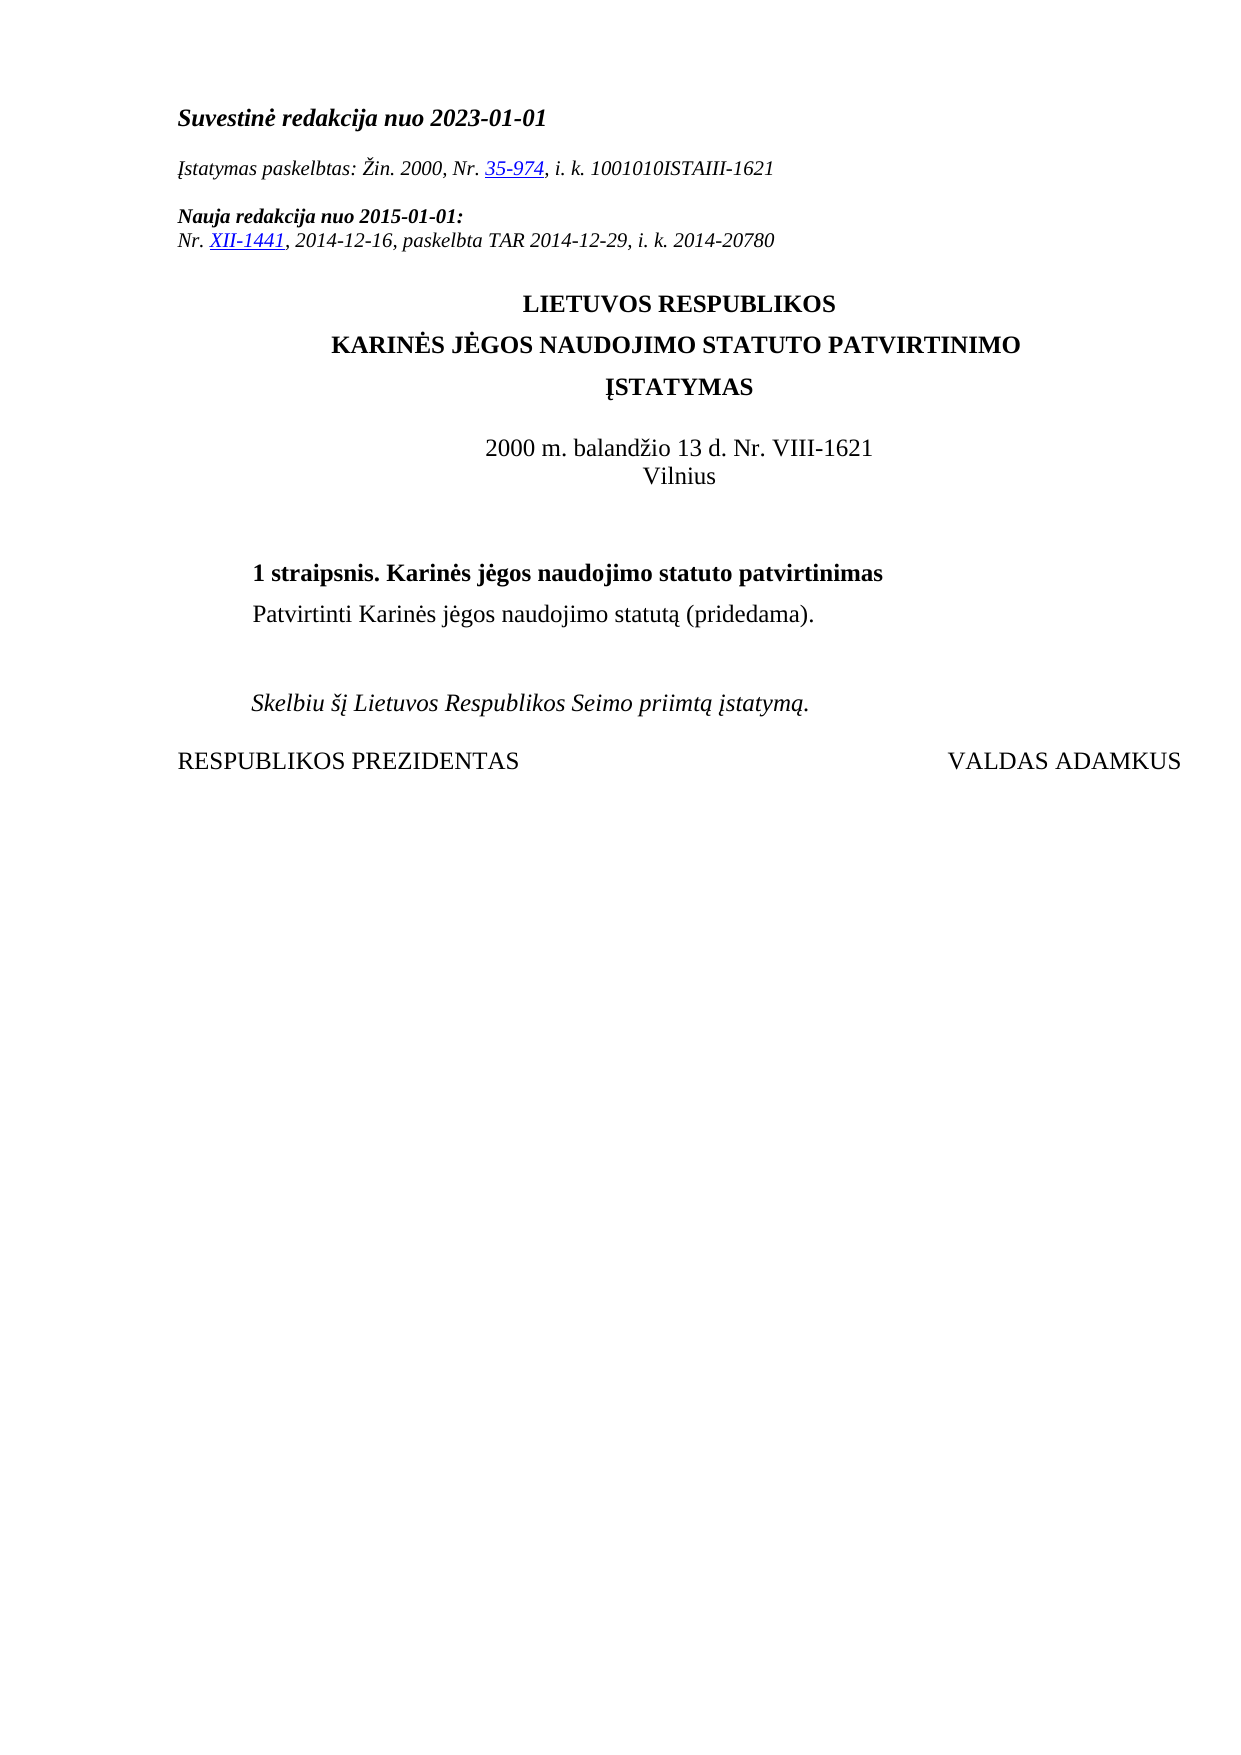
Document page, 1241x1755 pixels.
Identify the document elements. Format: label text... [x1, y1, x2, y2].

text Vilnius [177, 461, 1181, 490]
text 2000 m. balandžio 13 d. Nr. VIII-1621 [177, 433, 1181, 461]
text Nr. XII-1441, 2014-12-16, paskelbta TAR 2014-12-29, i. k. 2014-20780 [177, 228, 1181, 252]
text Patvirtinti Karinės jėgos naudojimo statutą (pridedama). [177, 589, 1181, 631]
text RESPUBLIKOS PREZIDENTAS VALDAS ADAMKUS [177, 746, 1181, 775]
text Skelbiu šį Lietuvos Respublikos Seimo priimtą įstatymą. [177, 688, 1181, 717]
text Suvestinė redakcija nuo 2023-01-01 [177, 103, 1181, 132]
text Įstatymas paskelbtas: Žin. 2000, Nr. 35-974, i. k. 1001010ISTAIII-1621 [177, 156, 1181, 180]
text 1 straipsnis. Karinės jėgos naudojimo statuto patvirtinimas [177, 548, 1181, 589]
text LIETUVOS RESPUBLIKOS KARINĖS JĖGOS NAUDOJIMO STATUTO PATVIRTINIMO ĮSTATYMAS [177, 279, 1181, 404]
text Nauja redakcija nuo 2015-01-01: [177, 204, 1181, 228]
